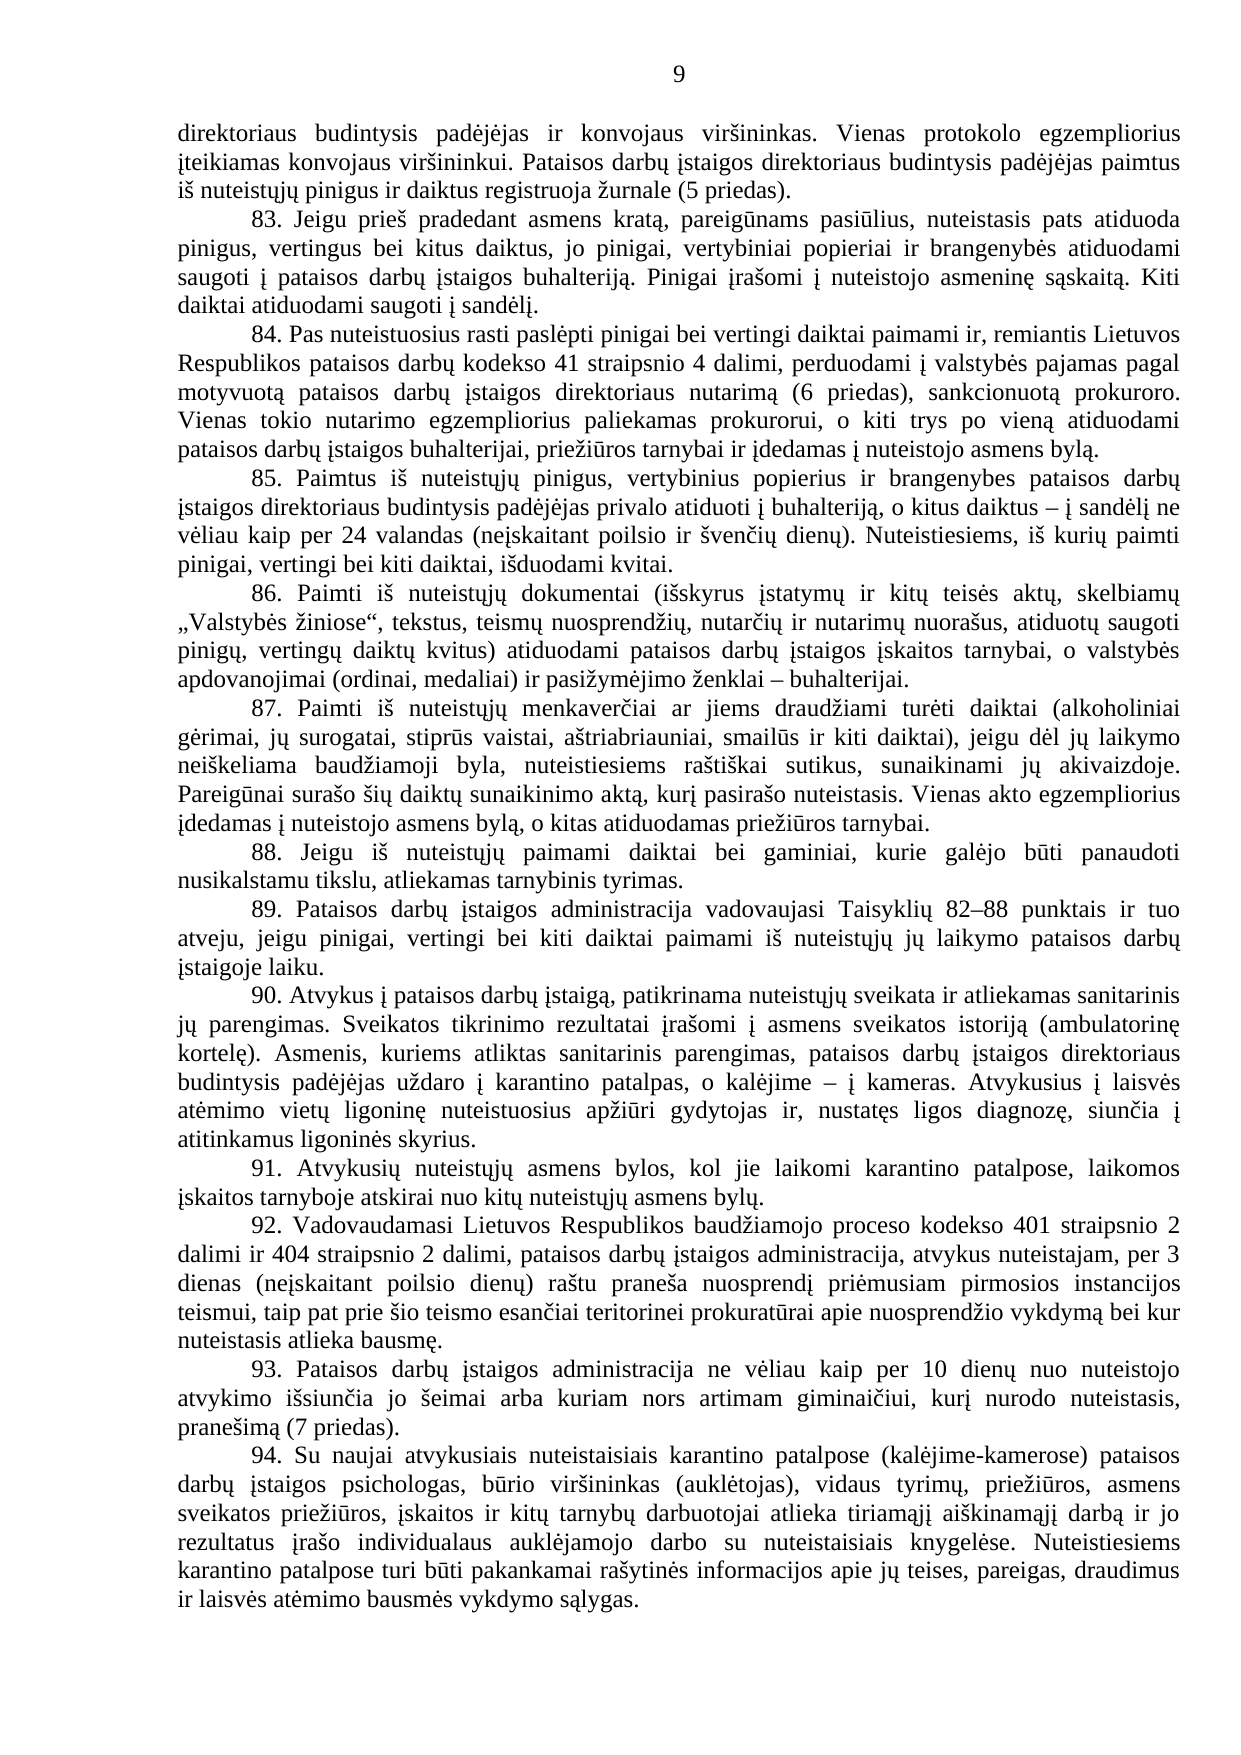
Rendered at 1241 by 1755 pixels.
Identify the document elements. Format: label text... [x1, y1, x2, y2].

text direktoriaus budintysis padėjėjas ir konvojaus viršininkas. Vienas protokolo egzempliorius įteikiamas konvojaus viršininkui. Pataisos darbų įstaigos direktoriaus budintysis padėjėjas paimtus iš nuteistųjų pinigus ir daiktus registruoja žurnale (5 priedas). [177, 118, 1181, 204]
text 90. Atvykus į pataisos darbų įstaigą, patikrinama nuteistųjų sveikata ir atliekamas sanitarinis jų parengimas. Sveikatos tikrinimo rezultatai įrašomi į asmens sveikatos istoriją (ambulatorinę kortelę). Asmenis, kuriems atliktas sanitarinis parengimas, pataisos darbų įstaigos direktoriaus budintysis padėjėjas uždaro į karantino patalpas, o kalėjime – į kameras. Atvykusius į laisvės atėmimo vietų ligoninę nuteistuosius apžiūri gydytojas ir, nustatęs ligos diagnozę, siunčia į atitinkamus ligoninės skyrius. [177, 981, 1181, 1153]
text 92. Vadovaudamasi Lietuvos Respublikos baudžiamojo proceso kodekso 401 straipsnio 2 dalimi ir 404 straipsnio 2 dalimi, pataisos darbų įstaigos administracija, atvykus nuteistajam, per 3 dienas (neįskaitant poilsio dienų) raštu praneša nuosprendį priėmusiam pirmosios instancijos teismui, taip pat prie šio teismo esančiai teritorinei prokuratūrai apie nuosprendžio vykdymą bei kur nuteistasis atlieka bausmę. [177, 1211, 1181, 1354]
text 86. Paimti iš nuteistųjų dokumentai (išskyrus įstatymų ir kitų teisės aktų, skelbiamų „Valstybės žiniose“, tekstus, teismų nuosprendžių, nutarčių ir nutarimų nuorašus, atiduotų saugoti pinigų, vertingų daiktų kvitus) atiduodami pataisos darbų įstaigos įskaitos tarnybai, o valstybės apdovanojimai (ordinai, medaliai) ir pasižymėjimo ženklai – buhalterijai. [177, 578, 1181, 693]
text 89. Pataisos darbų įstaigos administracija vadovaujasi Taisyklių 82–88 punktais ir tuo atveju, jeigu pinigai, vertingi bei kiti daiktai paimami iš nuteistųjų jų laikymo pataisos darbų įstaigoje laiku. [177, 894, 1181, 981]
text 88. Jeigu iš nuteistųjų paimami daiktai bei gaminiai, kurie galėjo būti panaudoti nusikalstamu tikslu, atliekamas tarnybinis tyrimas. [177, 837, 1181, 894]
text 83. Jeigu prieš pradedant asmens kratą, pareigūnams pasiūlius, nuteistasis pats atiduoda pinigus, vertingus bei kitus daiktus, jo pinigai, vertybiniai popieriai ir brangenybės atiduodami saugoti į pataisos darbų įstaigos buhalteriją. Pinigai įrašomi į nuteistojo asmeninę sąskaitą. Kiti daiktai atiduodami saugoti į sandėlį. [177, 204, 1181, 319]
text 93. Pataisos darbų įstaigos administracija ne vėliau kaip per 10 dienų nuo nuteistojo atvykimo išsiunčia jo šeimai arba kuriam nors artimam giminaičiui, kurį nurodo nuteistasis, pranešimą (7 priedas). [177, 1354, 1181, 1441]
text 94. Su naujai atvykusiais nuteistaisiais karantino patalpose (kalėjime-kamerose) pataisos darbų įstaigos psichologas, būrio viršininkas (auklėtojas), vidaus tyrimų, priežiūros, asmens sveikatos priežiūros, įskaitos ir kitų tarnybų darbuotojai atlieka tiriamąjį aiškinamąjį darbą ir jo rezultatus įrašo individualaus auklėjamojo darbo su nuteistaisiais knygelėse. Nuteistiesiems karantino patalpose turi būti pakankamai rašytinės informacijos apie jų teises, pareigas, draudimus ir laisvės atėmimo bausmės vykdymo sąlygas. [177, 1441, 1181, 1613]
text 84. Pas nuteistuosius rasti paslėpti pinigai bei vertingi daiktai paimami ir, remiantis Lietuvos Respublikos pataisos darbų kodekso 41 straipsnio 4 dalimi, perduodami į valstybės pajamas pagal motyvuotą pataisos darbų įstaigos direktoriaus nutarimą (6 priedas), sankcionuotą prokuroro. Vienas tokio nutarimo egzempliorius paliekamas prokurorui, o kiti trys po vieną atiduodami pataisos darbų įstaigos buhalterijai, priežiūros tarnybai ir įdedamas į nuteistojo asmens bylą. [177, 319, 1181, 463]
text 85. Paimtus iš nuteistųjų pinigus, vertybinius popierius ir brangenybes pataisos darbų įstaigos direktoriaus budintysis padėjėjas privalo atiduoti į buhalteriją, o kitus daiktus – į sandėlį ne vėliau kaip per 24 valandas (neįskaitant poilsio ir švenčių dienų). Nuteistiesiems, iš kurių paimti pinigai, vertingi bei kiti daiktai, išduodami kvitai. [177, 463, 1181, 578]
text 91. Atvykusių nuteistųjų asmens bylos, kol jie laikomi karantino patalpose, laikomos įskaitos tarnyboje atskirai nuo kitų nuteistųjų asmens bylų. [177, 1153, 1181, 1211]
text 87. Paimti iš nuteistųjų menkaverčiai ar jiems draudžiami turėti daiktai (alkoholiniai gėrimai, jų surogatai, stiprūs vaistai, aštriabriauniai, smailūs ir kiti daiktai), jeigu dėl jų laikymo neiškeliama baudžiamoji byla, nuteistiesiems raštiškai sutikus, sunaikinami jų akivaizdoje. Pareigūnai surašo šių daiktų sunaikinimo aktą, kurį pasirašo nuteistasis. Vienas akto egzempliorius įdedamas į nuteistojo asmens bylą, o kitas atiduodamas priežiūros tarnybai. [177, 693, 1181, 837]
